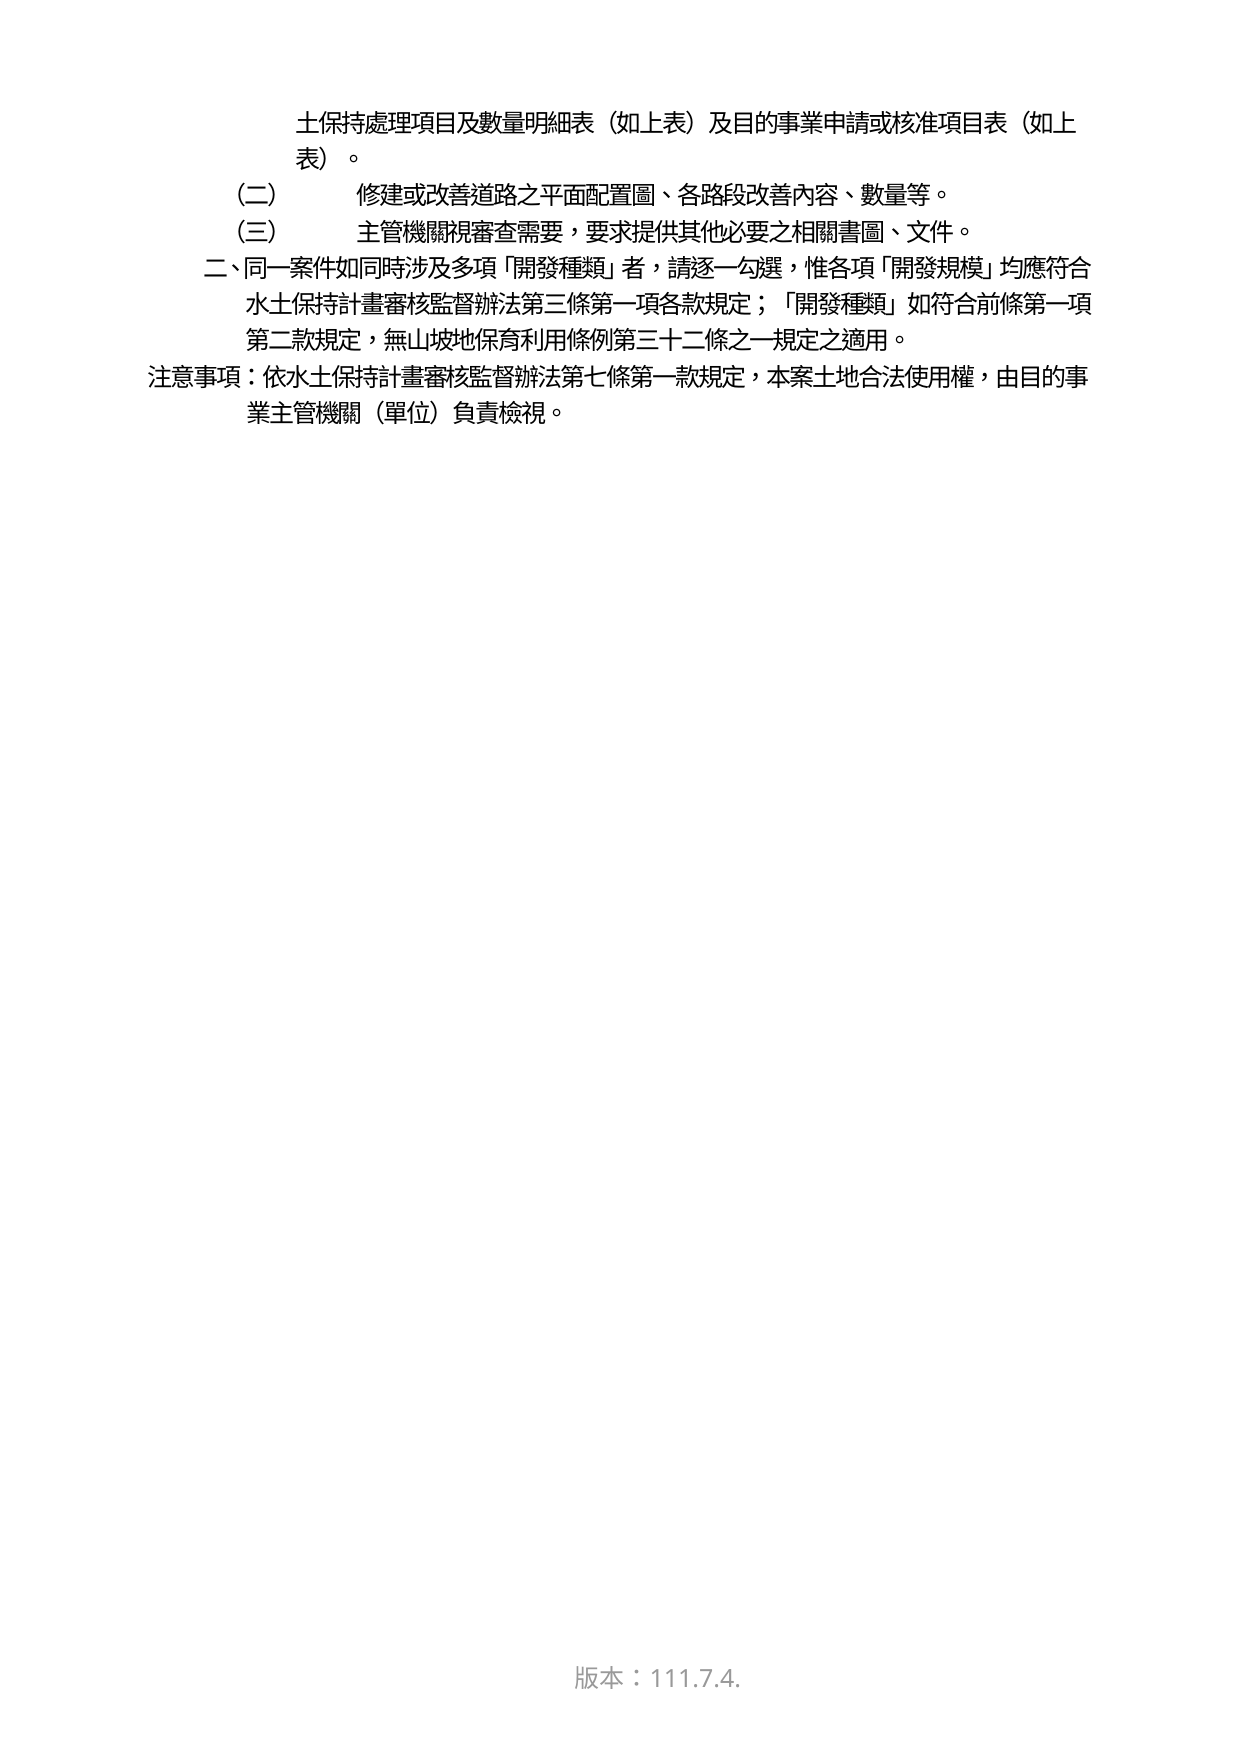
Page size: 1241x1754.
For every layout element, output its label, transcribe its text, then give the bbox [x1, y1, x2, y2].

list 主管機關視審查需要，要求提供其他必要之相關書圖、文件。 [222, 212, 1092, 248]
list 土保持處理項目及數量明細表（如上表）及目的事業申請或核准項目表（如上表）。 [222, 103, 1092, 176]
list 修建或改善道路之平面配置圖、各路段改善內容、數量等。 [222, 176, 1092, 212]
text 二、同一案件如同時涉及多項「開發種類」者，請逐一勾選，惟各項「開發規模」均應符合水土保持計畫審核監督辦法第三條第一項各款規定；「開發種類」如符合前條第一項第二款規定，無山坡地保育利用條例第三十二條之一規定之適用。 [204, 248, 1092, 357]
text 注意事項：依水土保持計畫審核監督辦法第七條第一款規定，本案土地合法使用權，由目的事業主管機關（單位）負責檢視。 [148, 357, 1092, 429]
